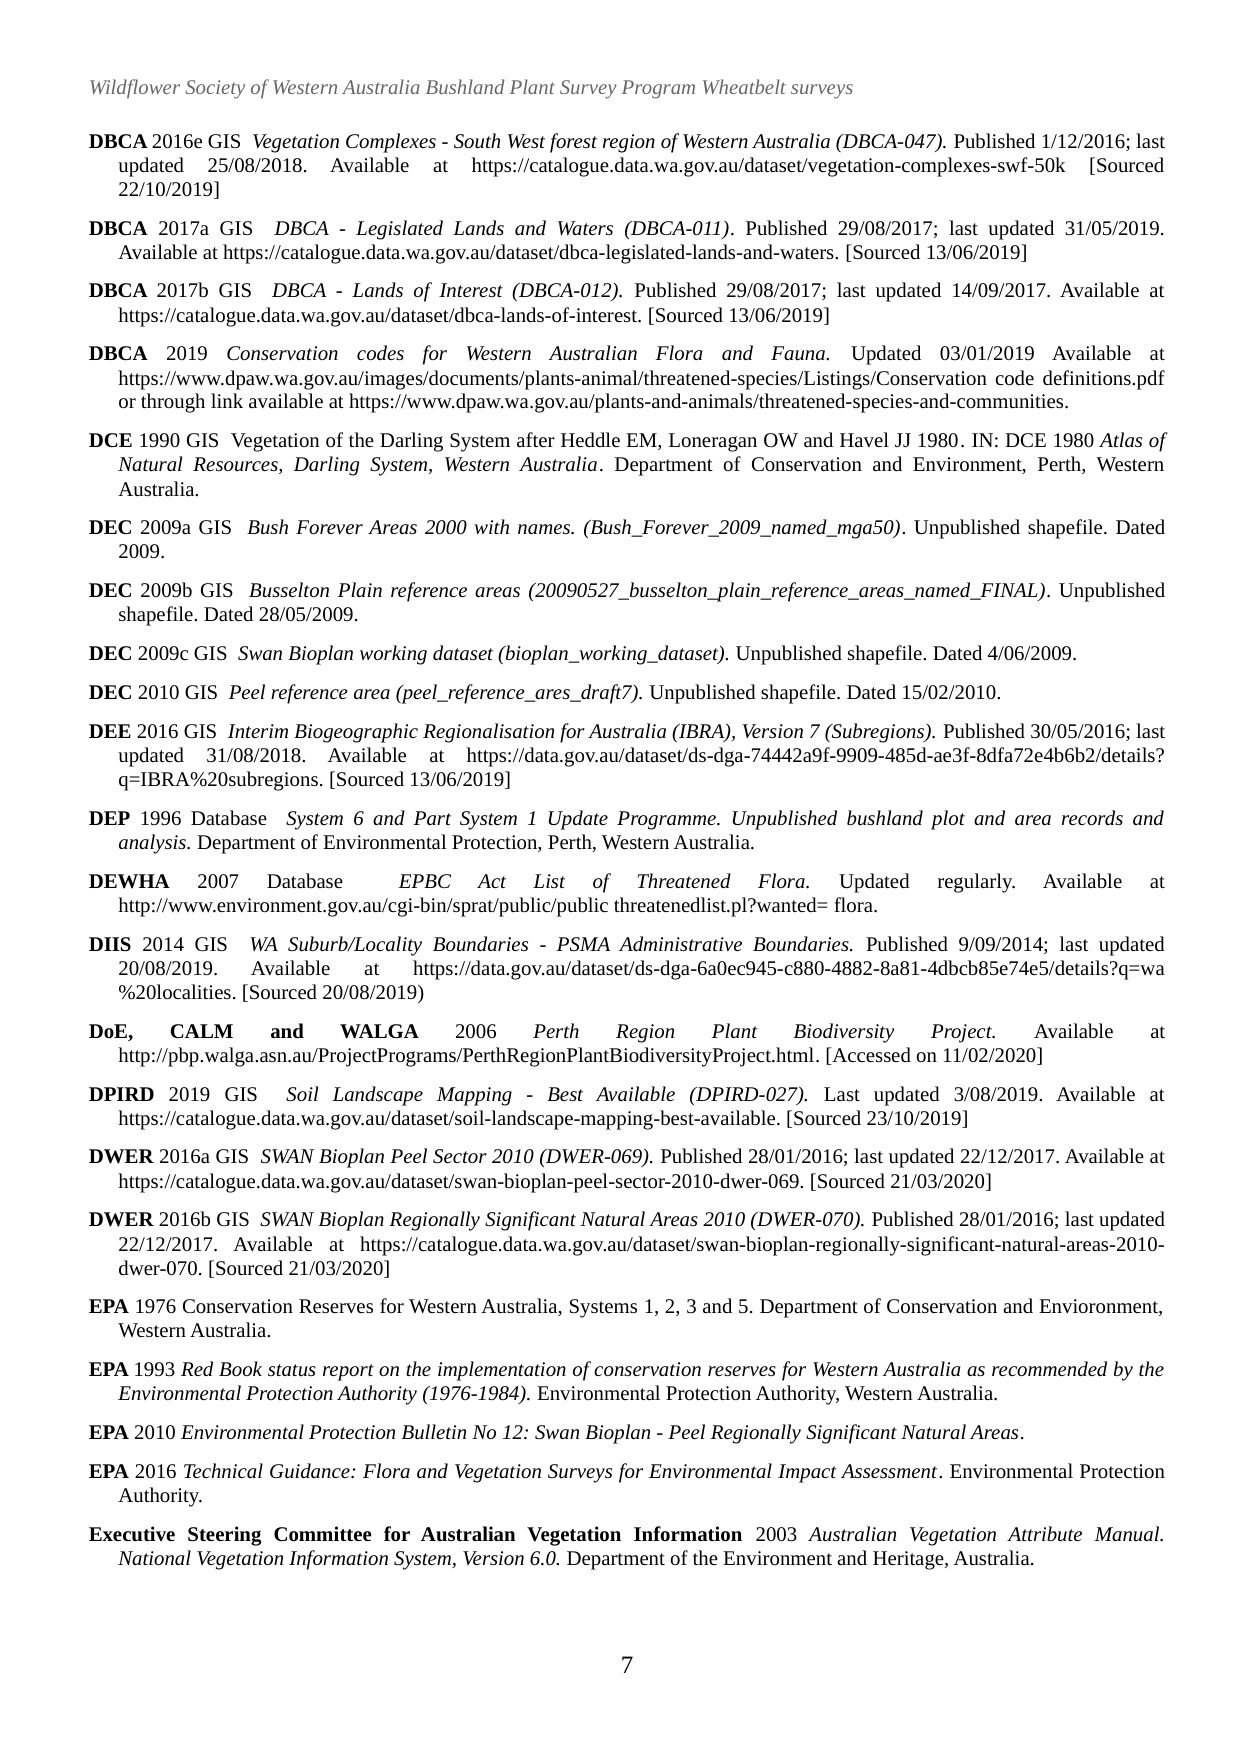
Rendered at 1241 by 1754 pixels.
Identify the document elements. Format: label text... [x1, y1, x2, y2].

text DCE 1990 GIS Vegetation of the Darling System after Heddle EM, Loneragan OW and Havel JJ 1980. IN: DCE 1980 Atlas of Natural Resources, Darling System, Western Australia. Department of Conservation and Environment, Perth, Western Australia. [88, 428, 1165, 501]
text DEP 1996 Database System 6 and Part System 1 Update Programme. Unpublished bushland plot and area records and analysis. Department of Environmental Protection, Perth, Western Australia. [88, 806, 1165, 854]
text DIIS 2014 GIS WA Suburb/Locality Boundaries - PSMA Administrative Boundaries. Published 9/09/2014; last updated 20/08/2019. Available at https://data.gov.au/dataset/ds-dga-6a0ec945-c880-4882-8a81-4dbcb85e74e5/details?q=wa%20localities. [Sourced 20/08/2019) [88, 932, 1165, 1004]
text DBCA 2017a GIS DBCA - Legislated Lands and Waters (DBCA-011). Published 29/08/2017; last updated 31/05/2019. Available at https://catalogue.data.wa.gov.au/dataset/dbca-legislated-lands-and-waters. [Sourced 13/06/2019] [88, 216, 1165, 264]
text Executive Steering Committee for Australian Vegetation Information 2003 Australian Vegetation Attribute Manual. National Vegetation Information System, Version 6.0. Department of the Environment and Heritage, Australia. [88, 1522, 1165, 1570]
text DEWHA 2007 Database EPBC Act List of Threatened Flora. Updated regularly. Available at http://www.environment.gov.au/cgi-bin/sprat/public/public threatenedlist.pl?wanted= flora. [88, 869, 1165, 917]
text DEE 2016 GIS Interim Biogeographic Regionalisation for Australia (IBRA), Version 7 (Subregions). Published 30/05/2016; last updated 31/08/2018. Available at https://data.gov.au/dataset/ds-dga-74442a9f-9909-485d-ae3f-8dfa72e4b6b2/details?q=IBRA%20subregions. [Sourced 13/06/2019] [88, 719, 1165, 791]
text DEC 2009b GIS Busselton Plain reference areas (20090527_busselton_plain_reference_areas_named_FINAL). Unpublished shapefile. Dated 28/05/2009. [88, 578, 1165, 626]
text DBCA 2017b GIS DBCA - Lands of Interest (DBCA-012). Published 29/08/2017; last updated 14/09/2017. Available at https://catalogue.data.wa.gov.au/dataset/dbca-lands-of-interest. [Sourced 13/06/2019] [88, 278, 1165, 327]
text DBCA 2016e GIS Vegetation Complexes - South West forest region of Western Australia (DBCA-047). Published 1/12/2016; last updated 25/08/2018. Available at https://catalogue.data.wa.gov.au/dataset/vegetation-complexes-swf-50k [Sourced 22/10/2019] [88, 128, 1165, 201]
text DBCA 2019 Conservation codes for Western Australian Flora and Fauna. Updated 03/01/2019 Available at https://www.dpaw.wa.gov.au/images/documents/plants-animal/threatened-species/Listings/Conservation code definitions.pdf or through link available at https://www.dpaw.wa.gov.au/plants-and-animals/threatened-species-and-communities. [88, 341, 1165, 413]
text DWER 2016b GIS SWAN Bioplan Regionally Significant Natural Areas 2010 (DWER-070). Published 28/01/2016; last updated 22/12/2017. Available at https://catalogue.data.wa.gov.au/dataset/swan-bioplan-regionally-significant-natural-areas-2010-dwer-070. [Sourced 21/03/2020] [88, 1207, 1165, 1279]
text DEC 2009a GIS Bush Forever Areas 2000 with names. (Bush_Forever_2009_named_mga50). Unpublished shapefile. Dated 2009. [88, 515, 1165, 563]
text DWER 2016a GIS SWAN Bioplan Peel Sector 2010 (DWER-069). Published 28/01/2016; last updated 22/12/2017. Available at https://catalogue.data.wa.gov.au/dataset/swan-bioplan-peel-sector-2010-dwer-069. [Sourced 21/03/2020] [88, 1144, 1165, 1193]
text EPA 1976 Conservation Reserves for Western Australia, Systems 1, 2, 3 and 5. Department of Conservation and Envioronment, Western Australia. [88, 1294, 1165, 1342]
text EPA 1993 Red Book status report on the implementation of conservation reserves for Western Australia as recommended by the Environmental Protection Authority (1976-1984). Environmental Protection Authority, Western Australia. [88, 1357, 1165, 1405]
text EPA 2010 Environmental Protection Bulletin No 12: Swan Bioplan - Peel Regionally Significant Natural Areas. [88, 1420, 1165, 1444]
text DEC 2009c GIS Swan Bioplan working dataset (bioplan_working_dataset). Unpublished shapefile. Dated 4/06/2009. [88, 641, 1165, 665]
text DPIRD 2019 GIS Soil Landscape Mapping - Best Available (DPIRD-027). Last updated 3/08/2019. Available at https://catalogue.data.wa.gov.au/dataset/soil-landscape-mapping-best-available. [Sourced 23/10/2019] [88, 1082, 1165, 1130]
text EPA 2016 Technical Guidance: Flora and Vegetation Surveys for Environmental Impact Assessment. Environmental Protection Authority. [88, 1459, 1165, 1507]
text DEC 2010 GIS Peel reference area (peel_reference_ares_draft7). Unpublished shapefile. Dated 15/02/2010. [88, 680, 1165, 704]
text DoE, CALM and WALGA 2006 Perth Region Plant Biodiversity Project. Available at http://pbp.walga.asn.au/ProjectPrograms/PerthRegionPlantBiodiversityProject.html. [Accessed on 11/02/2020] [88, 1019, 1165, 1067]
